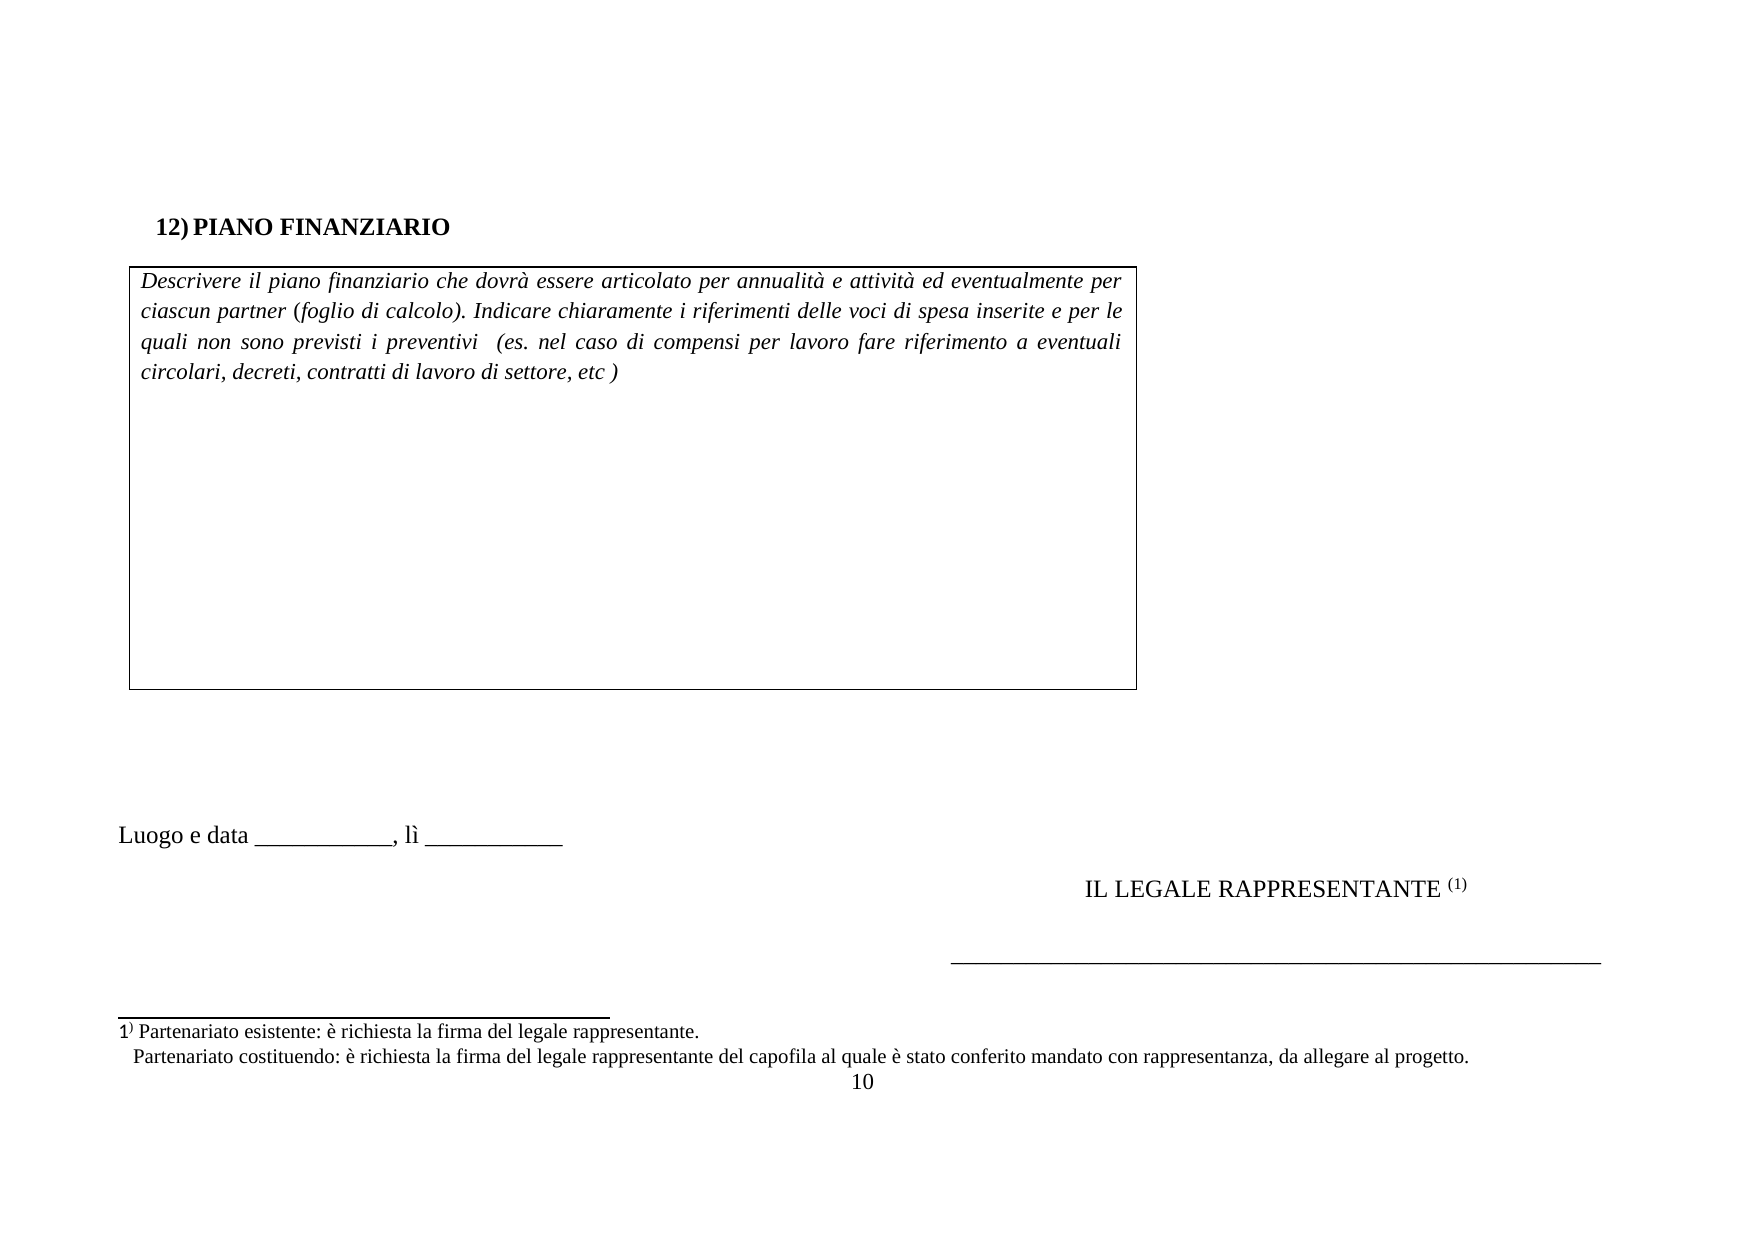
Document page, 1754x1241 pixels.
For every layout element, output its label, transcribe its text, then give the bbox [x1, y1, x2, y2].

subtitle PIANO FINANZIARIO [155, 212, 1606, 241]
text IL LEGALE RAPPRESENTANTE () [945, 874, 1606, 903]
table_header Descrivere il piano finanziario che dovrà essere articolato per annualità e attività ed eventualmente per ciascun partner (foglio di calcolo). Indicare chiaramente i riferimenti delle voci di spesa inserite e per le quali non sono previsti i preventivi (es. nel caso di compensi per lavoro fare riferimento a eventuali circolari, decreti, contratti di lavoro di settore, etc ) [130, 268, 1136, 689]
text ____________________________________________________ [945, 938, 1606, 967]
text Partenariato costituendo: è richiesta la firma del legale rappresentante del capofila al quale è stato conferito mandato con rappresentanza, da allegare al progetto. [133, 1044, 1606, 1068]
text ) Partenariato esistente: è richiesta la firma del legale rappresentante. [118, 1018, 1606, 1044]
text Luogo e data ___________, lì ___________ [118, 820, 1606, 849]
